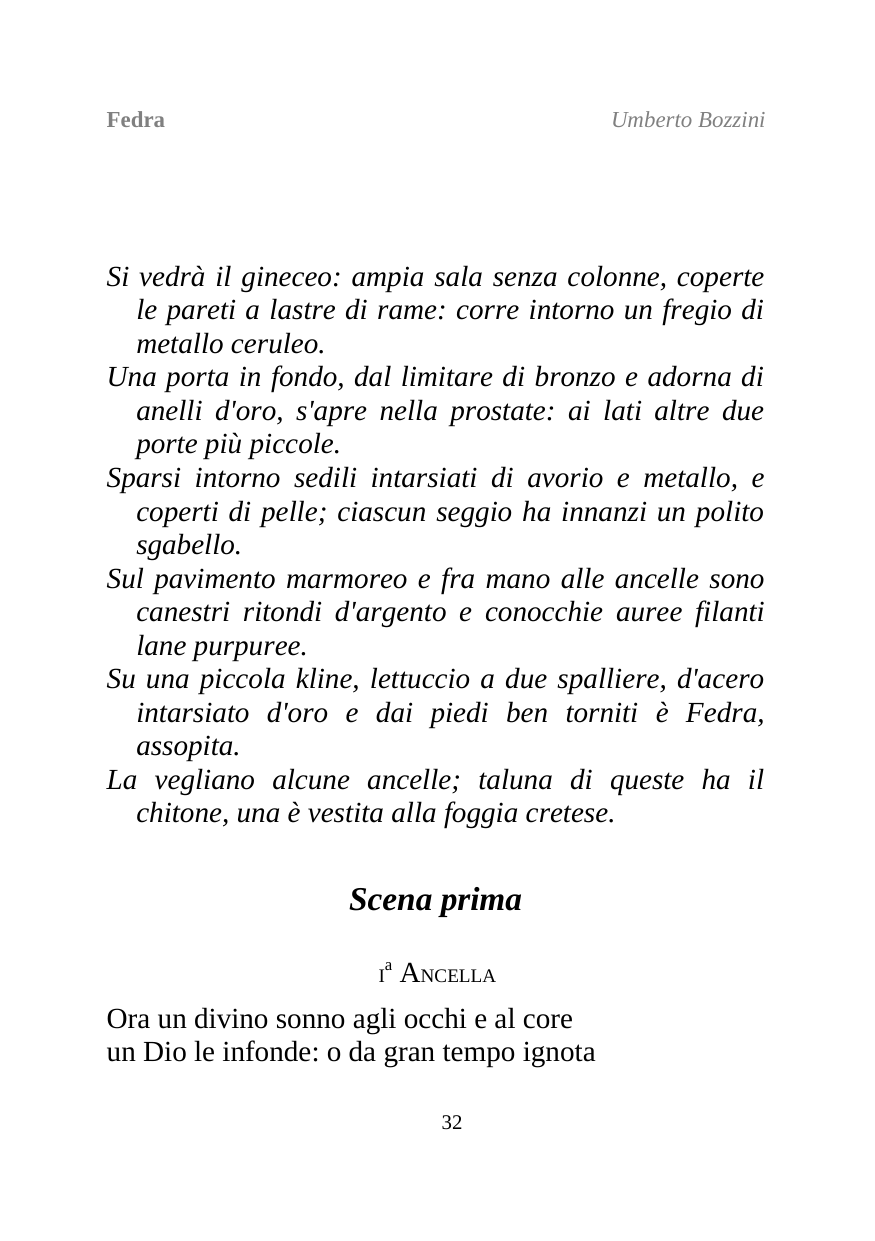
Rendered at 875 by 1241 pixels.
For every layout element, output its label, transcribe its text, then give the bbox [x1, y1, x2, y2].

text ia Ancella [106, 955, 768, 988]
text Una porta in fondo, dal limitare di bronzo e adorna di anelli d'oro, s'apre nella prostate: ai lati altre due porte più piccole. [106, 359, 768, 460]
text Sul pavimento marmoreo e fra mano alle ancelle sono canestri ritondi d'argento e conocchie auree filanti lane purpuree. [106, 561, 768, 661]
subtitle Scena prima [106, 879, 768, 917]
text Ora un divino sonno agli occhi e al core un Dio le infonde: o da gran tempo ignota [106, 1001, 768, 1068]
text La vegliano alcune ancelle; taluna di queste ha il chitone, una è vestita alla foggia cretese. [106, 762, 768, 829]
text Sparsi intorno sedili intarsiati di avorio e metallo, e coperti di pelle; ciascun seggio ha innanzi un polito sgabello. [106, 460, 768, 561]
text Su una piccola kline, lettuccio a due spalliere, d'acero intarsiato d'oro e dai piedi ben torniti è Fedra, assopita. [106, 661, 768, 762]
text Si vedrà il gineceo: ampia sala senza colonne, coperte le pareti a lastre di rame: corre intorno un fregio di metallo ceruleo. [106, 259, 768, 359]
